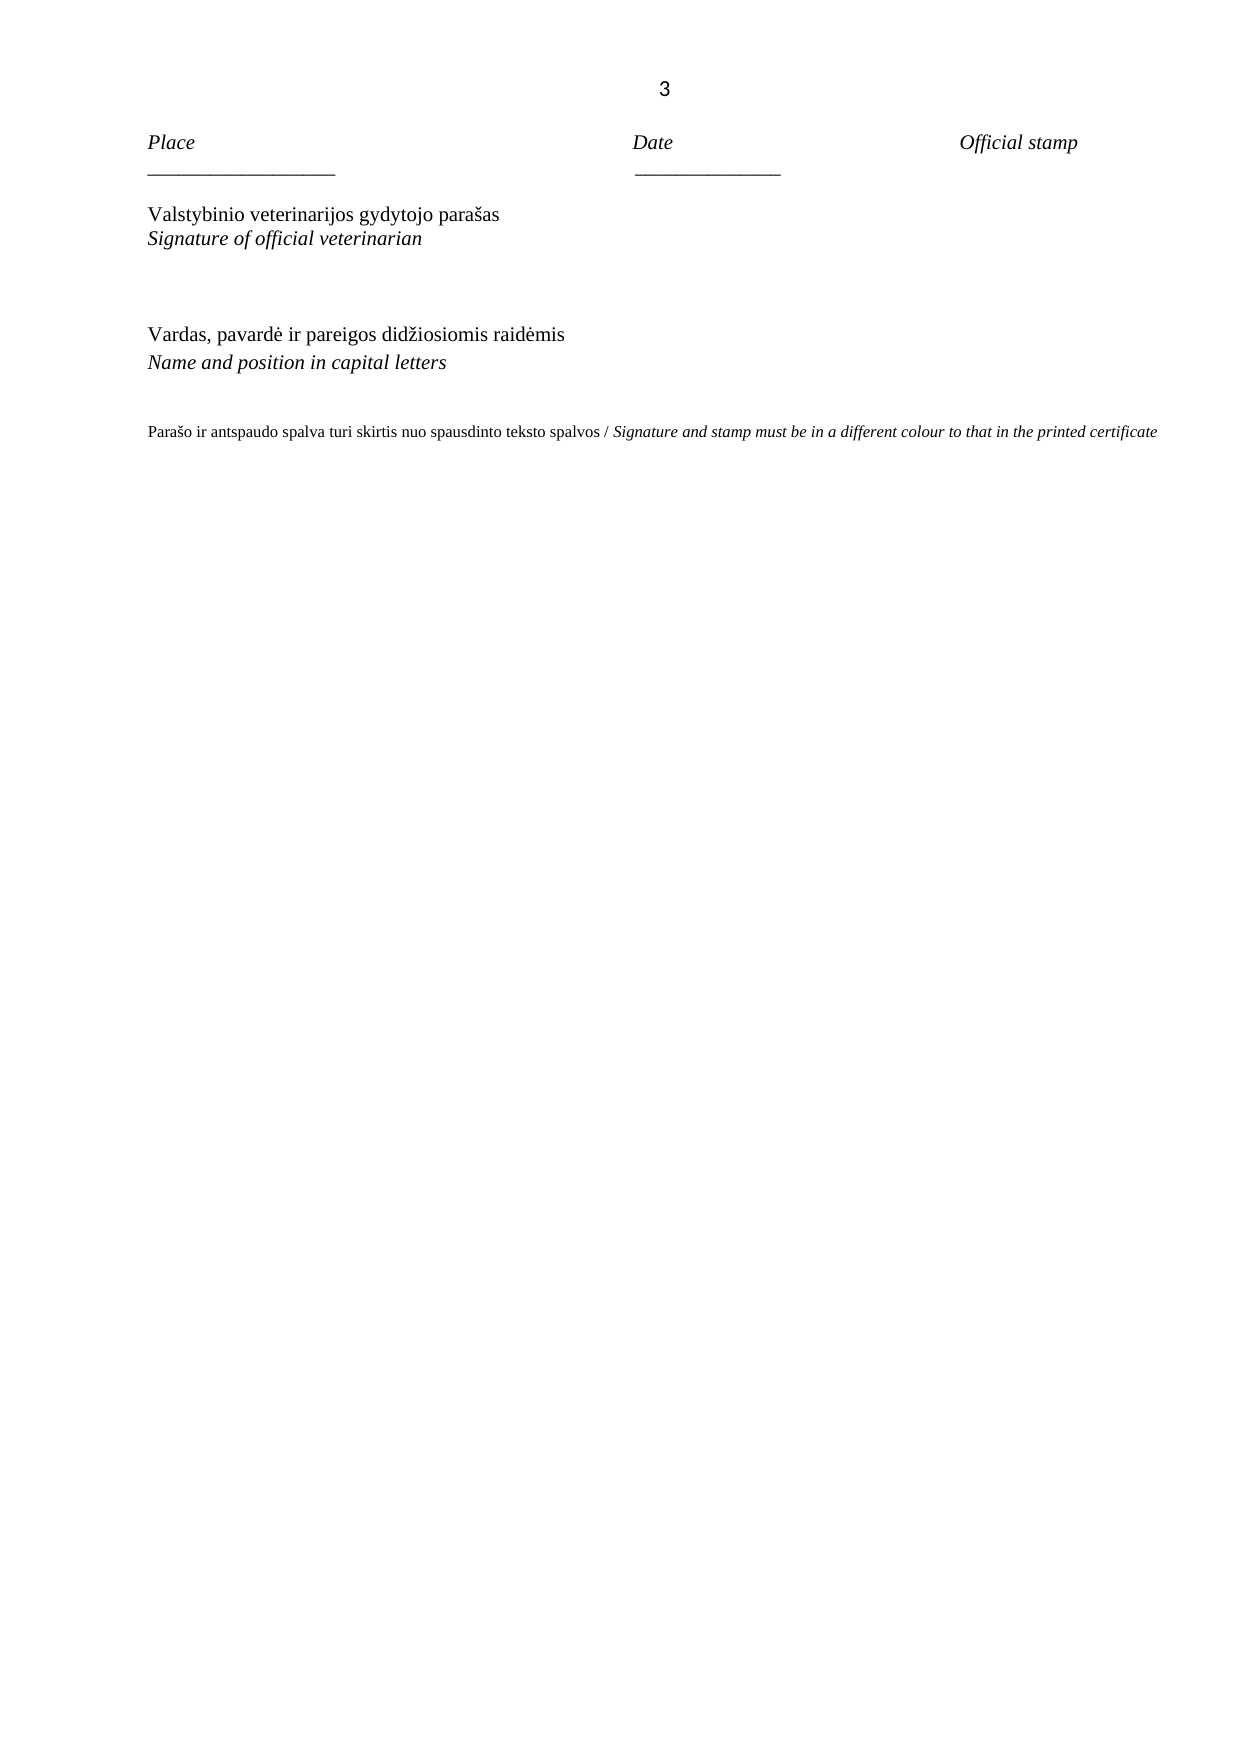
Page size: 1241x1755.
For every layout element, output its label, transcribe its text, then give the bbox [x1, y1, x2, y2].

table_header Place Date Official stamp __________________ ______________ Valstybinio veterinarijos gydytojo parašas Signature of official veterinarian Vardas, pavardė ir pareigos didžiosiomis raidėmis Name and position in capital letters [140, 130, 1189, 398]
text Parašo ir antspaudo spalva turi skirtis nuo spausdinto teksto spalvos / Signature and stamp must be in a different colour to that in the printed certificate [148, 422, 1196, 441]
